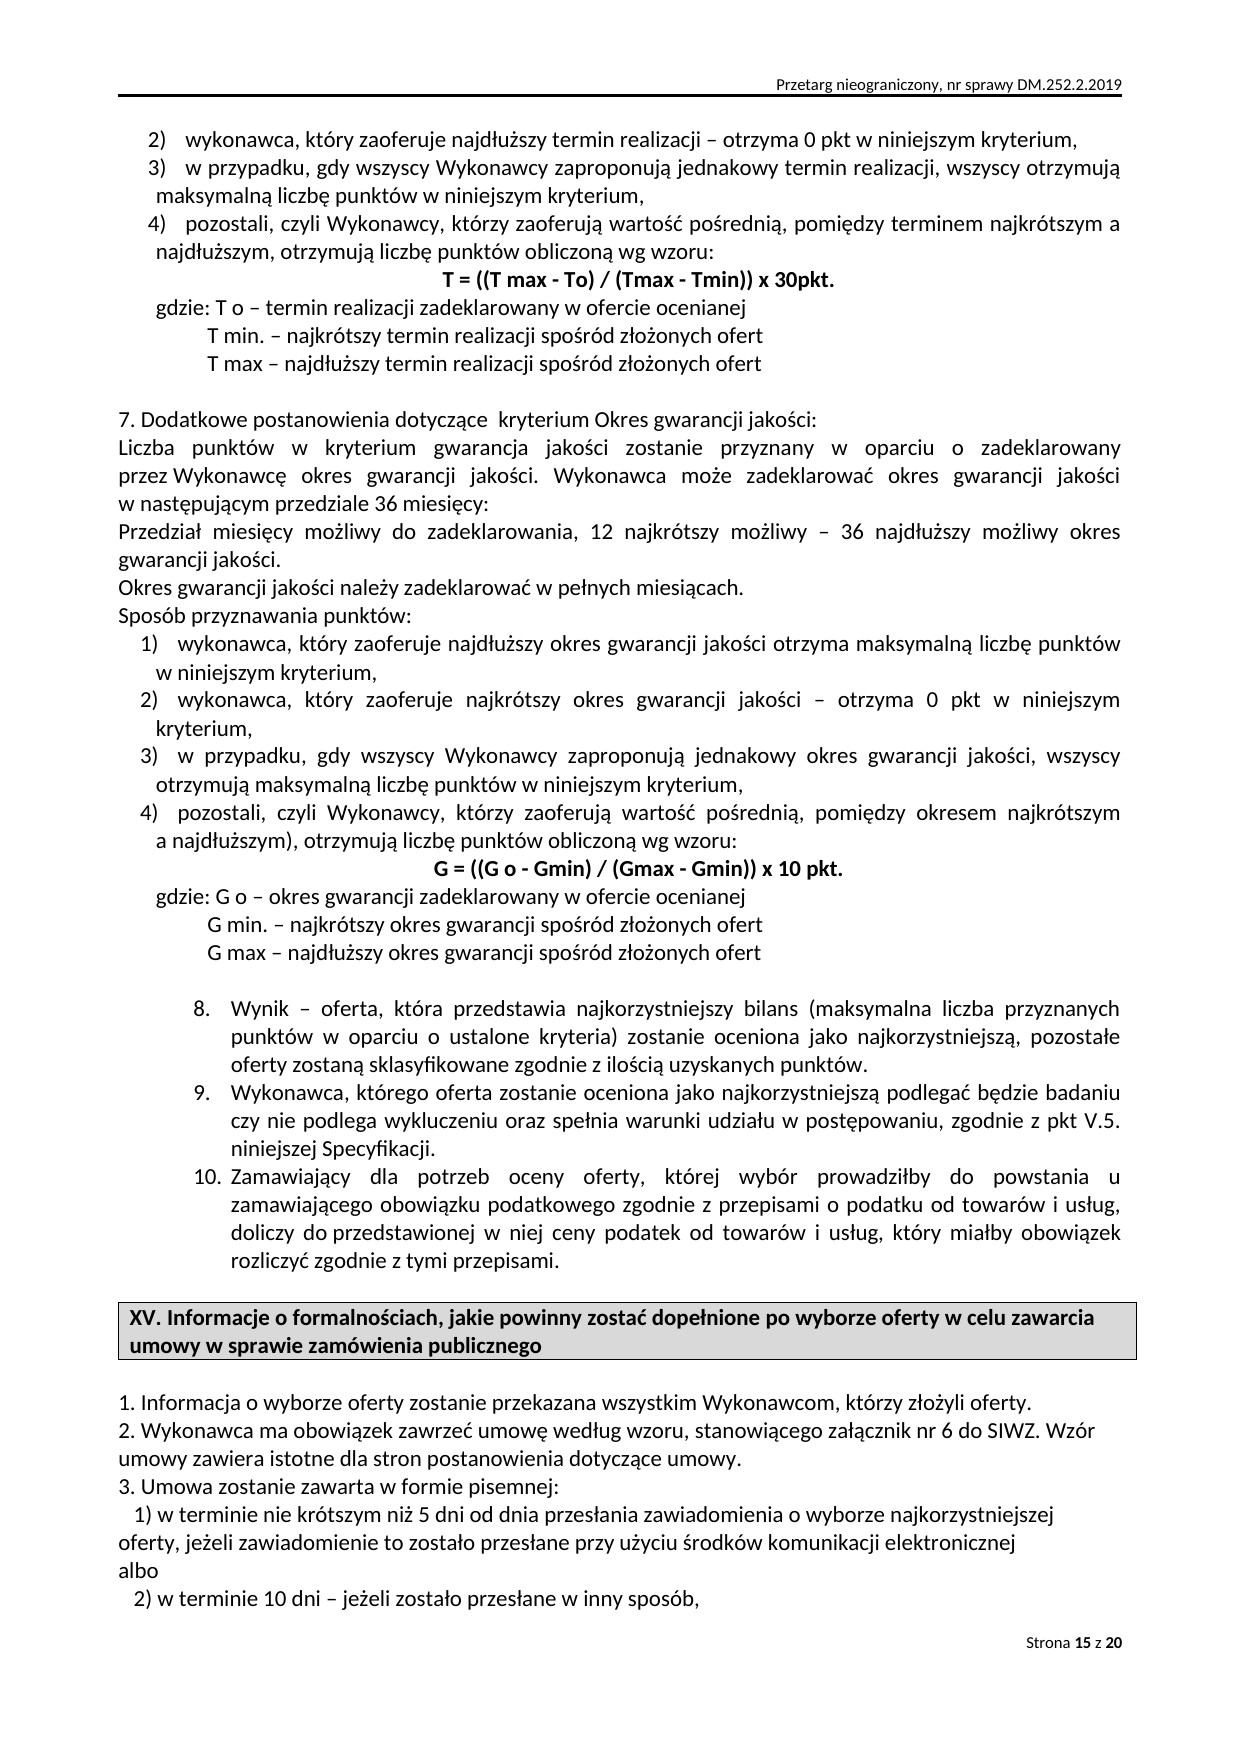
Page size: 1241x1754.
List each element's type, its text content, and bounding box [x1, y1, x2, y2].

list wykonawca, który zaoferuje najdłuższy okres gwarancji jakości otrzyma maksymalną liczbę punktów w niniejszym kryterium, [118, 629, 1122, 686]
text 3. Umowa zostanie zawarta w formie pisemnej: [118, 1472, 1122, 1500]
list Zamawiający dla potrzeb oceny oferty, której wybór prowadziłby do powstania u zamawiającego obowiązku podatkowego zgodnie z przepisami o podatku od towarów i usług, doliczy do przedstawionej w niej ceny podatek od towarów i usług, który miałby obowiązek rozliczyć zgodnie z tymi przepisami. [193, 1162, 1122, 1274]
text 1. Informacja o wyborze oferty zostanie przekazana wszystkim Wykonawcom, którzy złożyli oferty. [118, 1388, 1122, 1416]
text 2. Wykonawca ma obowiązek zawrzeć umowę według wzoru, stanowiącego załącznik nr 6 do SIWZ. Wzór umowy zawiera istotne dla stron postanowienia dotyczące umowy. [118, 1416, 1122, 1472]
list G min. – najkrótszy okres gwarancji spośród złożonych ofert [156, 910, 1122, 938]
list wykonawca, który zaoferuje najdłuższy termin realizacji – otrzyma 0 pkt w niniejszym kryterium, [118, 125, 1122, 153]
list wykonawca, który zaoferuje najkrótszy okres gwarancji jakości – otrzyma 0 pkt w niniejszym kryterium, [118, 686, 1122, 742]
table_header XV. Informacje o formalnościach, jakie powinny zostać dopełnione po wyborze oferty w celu zawarcia umowy w sprawie zamówienia publicznego [119, 1303, 1136, 1359]
text 2) w terminie 10 dni – jeżeli zostało przesłane w inny sposób, [118, 1584, 1122, 1612]
list gdzie: T o – termin realizacji zadeklarowany w ofercie ocenianej [156, 293, 1122, 321]
text albo [118, 1556, 1122, 1584]
text Liczba punktów w kryterium gwarancja jakości zostanie przyznany w oparciu o zadeklarowany przez Wykonawcę okres gwarancji jakości. Wykonawca może zadeklarować okres gwarancji jakości w następującym przedziale 36 miesięcy: [118, 433, 1122, 517]
list T min. – najkrótszy termin realizacji spośród złożonych ofert [156, 321, 1122, 349]
text Sposób przyznawania punktów: [118, 602, 1122, 629]
list pozostali, czyli Wykonawcy, którzy zaoferują wartość pośrednią, pomiędzy okresem najkrótszym a najdłuższym), otrzymują liczbę punktów obliczoną wg wzoru: [118, 798, 1122, 854]
list gdzie: G o – okres gwarancji zadeklarowany w ofercie ocenianej [156, 882, 1122, 910]
text 7. Dodatkowe postanowienia dotyczące kryterium Okres gwarancji jakości: [118, 405, 1122, 433]
list T = ((T max - To) / (Tmax - Tmin)) x 30pkt. [156, 265, 1122, 293]
text 1) w terminie nie krótszym niż 5 dni od dnia przesłania zawiadomienia o wyborze najkorzystniejszej oferty, jeżeli zawiadomienie to zostało przesłane przy użyciu środków komunikacji elektronicznej [118, 1500, 1122, 1556]
list G max – najdłuższy okres gwarancji spośród złożonych ofert [156, 938, 1122, 966]
text Okres gwarancji jakości należy zadeklarować w pełnych miesiącach. [118, 573, 1122, 602]
list Wynik – oferta, która przedstawia najkorzystniejszy bilans (maksymalna liczba przyznanych punktów w oparciu o ustalone kryteria) zostanie oceniona jako najkorzystniejszą, pozostałe oferty zostaną sklasyfikowane zgodnie z ilością uzyskanych punktów. [193, 994, 1122, 1078]
list w przypadku, gdy wszyscy Wykonawcy zaproponują jednakowy okres gwarancji jakości, wszyscy otrzymują maksymalną liczbę punktów w niniejszym kryterium, [118, 742, 1122, 798]
list Wykonawca, którego oferta zostanie oceniona jako najkorzystniejszą podlegać będzie badaniu czy nie podlega wykluczeniu oraz spełnia warunki udziału w postępowaniu, zgodnie z pkt V.5. niniejszej Specyfikacji. [193, 1078, 1122, 1162]
list G = ((G o - Gmin) / (Gmax - Gmin)) x 10 pkt. [156, 854, 1122, 882]
text Przedział miesięcy możliwy do zadeklarowania, 12 najkrótszy możliwy – 36 najdłuższy możliwy okres gwarancji jakości. [118, 517, 1122, 573]
list T max – najdłuższy termin realizacji spośród złożonych ofert [156, 349, 1122, 377]
list w przypadku, gdy wszyscy Wykonawcy zaproponują jednakowy termin realizacji, wszyscy otrzymują maksymalną liczbę punktów w niniejszym kryterium, [118, 153, 1122, 209]
list pozostali, czyli Wykonawcy, którzy zaoferują wartość pośrednią, pomiędzy terminem najkrótszym a najdłuższym, otrzymują liczbę punktów obliczoną wg wzoru: [118, 209, 1122, 265]
